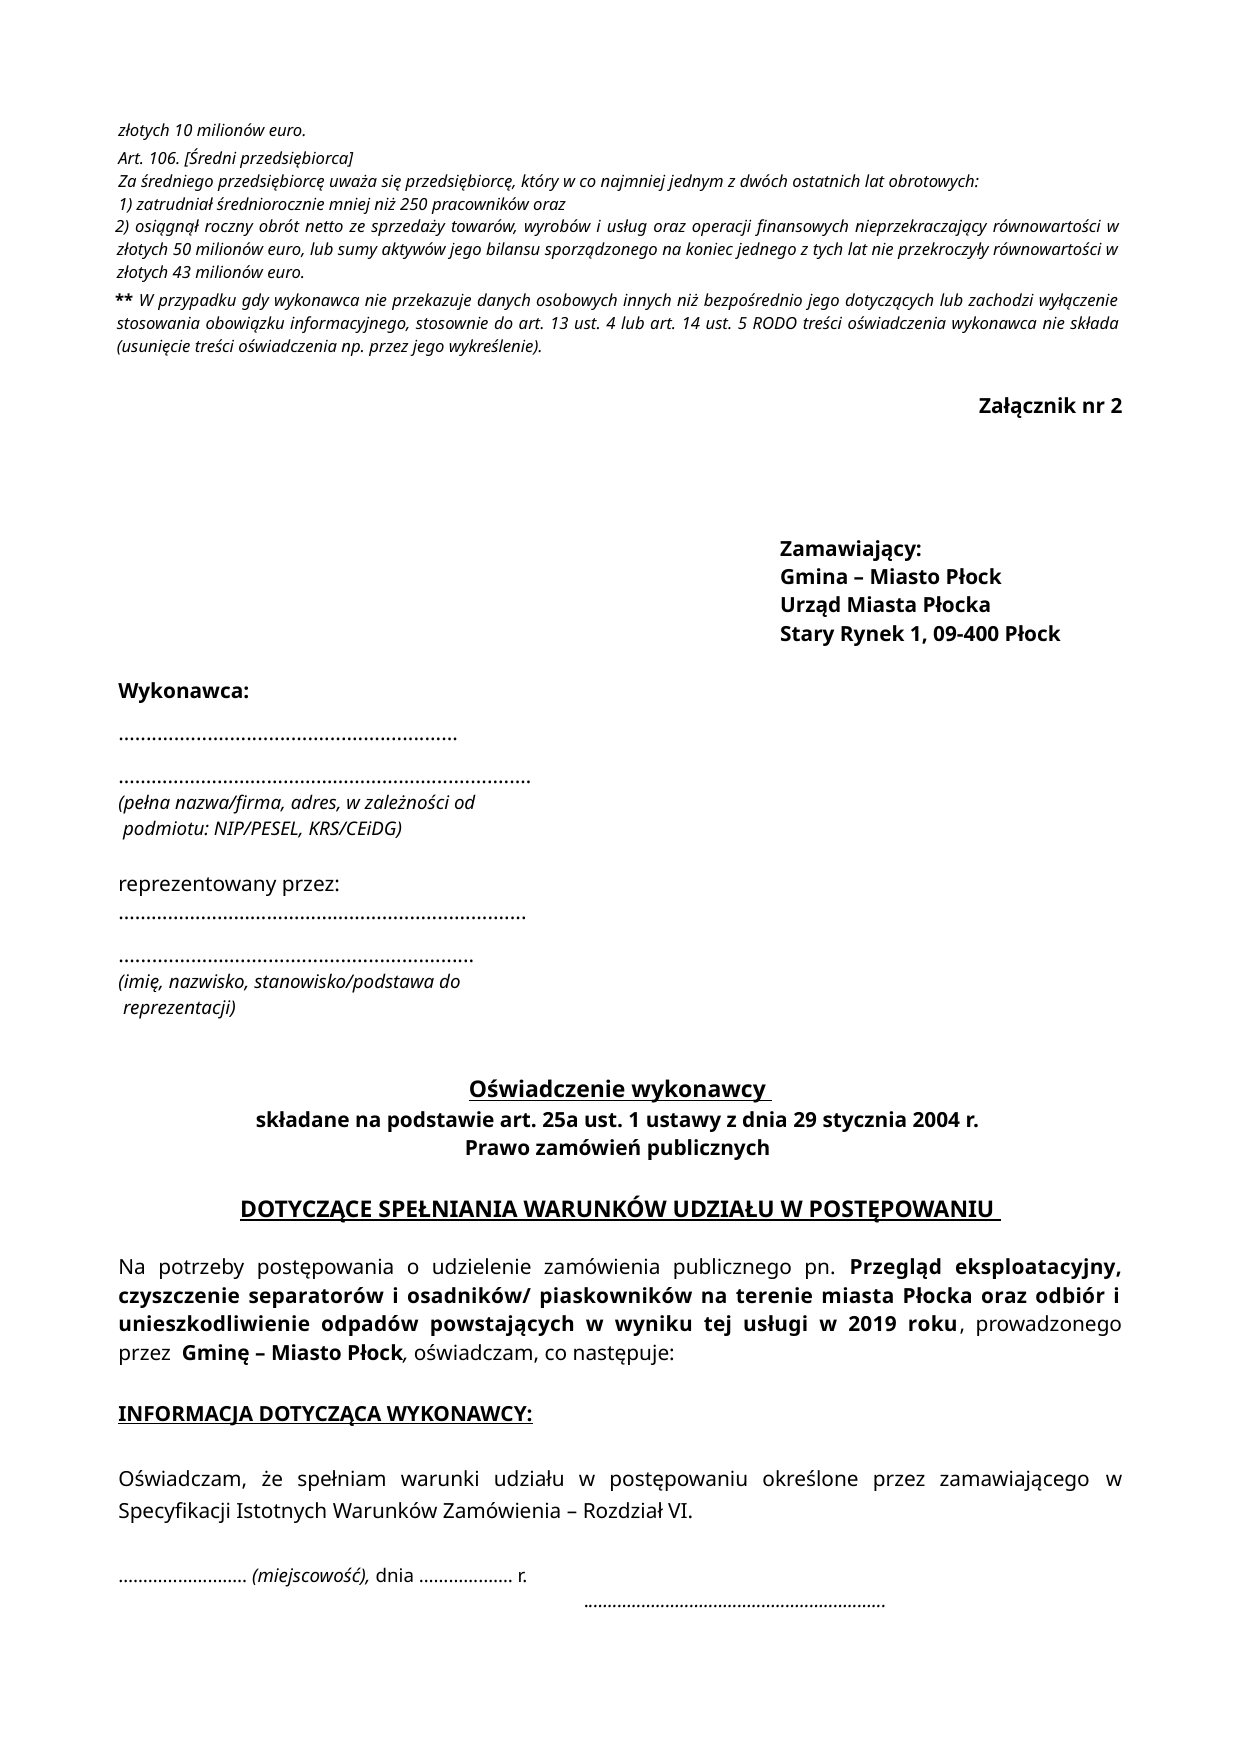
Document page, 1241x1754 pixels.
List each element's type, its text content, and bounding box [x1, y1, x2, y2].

text składane na podstawie art. 25a ust. 1 ustawy z dnia 29 stycznia 2004 r. [118, 1105, 1122, 1133]
text …………………………………………………...............… [118, 761, 1122, 789]
text ……………………………………………....................... [118, 897, 1122, 926]
text Prawo zamówień publicznych [118, 1133, 1122, 1162]
text ………...…….……. (miejscowość), dnia ………….…… r. [118, 1562, 1122, 1587]
text 2) osiągnął roczny obrót netto ze sprzedaży towarów, wyrobów i usług oraz operacji finansowych nieprzekraczający równowartości w złotych 50 milionów euro, lub sumy aktywów jego bilansu sporządzonego na koniec jednego z tych lat nie przekroczyły równowartości w złotych 43 milionów euro. [115, 215, 1122, 283]
text ............................................................... [118, 1587, 1122, 1613]
text Na potrzeby postępowania o udzielenie zamówienia publicznego pn. Przegląd eksploatacyjny, czyszczenie separatorów i osadników/ piaskowników na terenie miasta Płocka oraz odbiór i unieszkodliwienie odpadów powstających w wyniku tej usługi w 2019 roku, prowadzonego przez Gminę – Miasto Płock, oświadczam, co następuje: [118, 1252, 1122, 1366]
text ….......................................................... [118, 718, 1122, 747]
text 1) zatrudniał średniorocznie mniej niż 250 pracowników oraz [118, 192, 1122, 215]
text reprezentacji) [118, 994, 1122, 1019]
text Oświadczam, że spełniam warunki udziału w postępowaniu określone przez zamawiającego w Specyfikacji Istotnych Warunków Zamówienia – Rozdział VI. [118, 1464, 1122, 1525]
text Urząd Miasta Płocka [118, 591, 1122, 619]
text reprezentowany przez: [118, 869, 1122, 897]
text Oświadczenie wykonawcy [118, 1073, 1122, 1105]
text .............……….......................................... [118, 940, 1122, 968]
text Zamawiający: [118, 534, 1122, 562]
text DOTYCZĄCE SPEŁNIANIA WARUNKÓW UDZIAŁU W POSTĘPOWANIU [118, 1193, 1122, 1224]
text Załącznik nr 2 [118, 391, 1122, 420]
text Gmina – Miasto Płock [118, 562, 1122, 591]
text złotych 10 milionów euro. [118, 118, 1122, 141]
text podmiotu: NIP/PESEL, KRS/CEiDG) [118, 815, 1122, 841]
text Art. 106. [Średni przedsiębiorca] [118, 147, 1122, 169]
text Stary Rynek 1, 09-400 Płock [118, 619, 1122, 647]
text Wykonawca: [118, 676, 1122, 704]
text (pełna nazwa/firma, adres, w zależności od [118, 789, 1122, 815]
text INFORMACJA DOTYCZĄCA WYKONAWCY: [118, 1399, 1122, 1427]
text (imię, nazwisko, stanowisko/podstawa do [118, 968, 1122, 994]
text ** W przypadku gdy wykonawca nie przekazuje danych osobowych innych niż bezpośrednio jego dotyczących lub zachodzi wyłączenie stosowania obowiązku informacyjnego, stosownie do art. 13 ust. 4 lub art. 14 ust. 5 RODO treści oświadczenia wykonawca nie składa (usunięcie treści oświadczenia np. przez jego wykreślenie). [115, 289, 1122, 357]
text Za średniego przedsiębiorcę uważa się przedsiębiorcę, który w co najmniej jednym z dwóch ostatnich lat obrotowych: [118, 169, 1122, 192]
